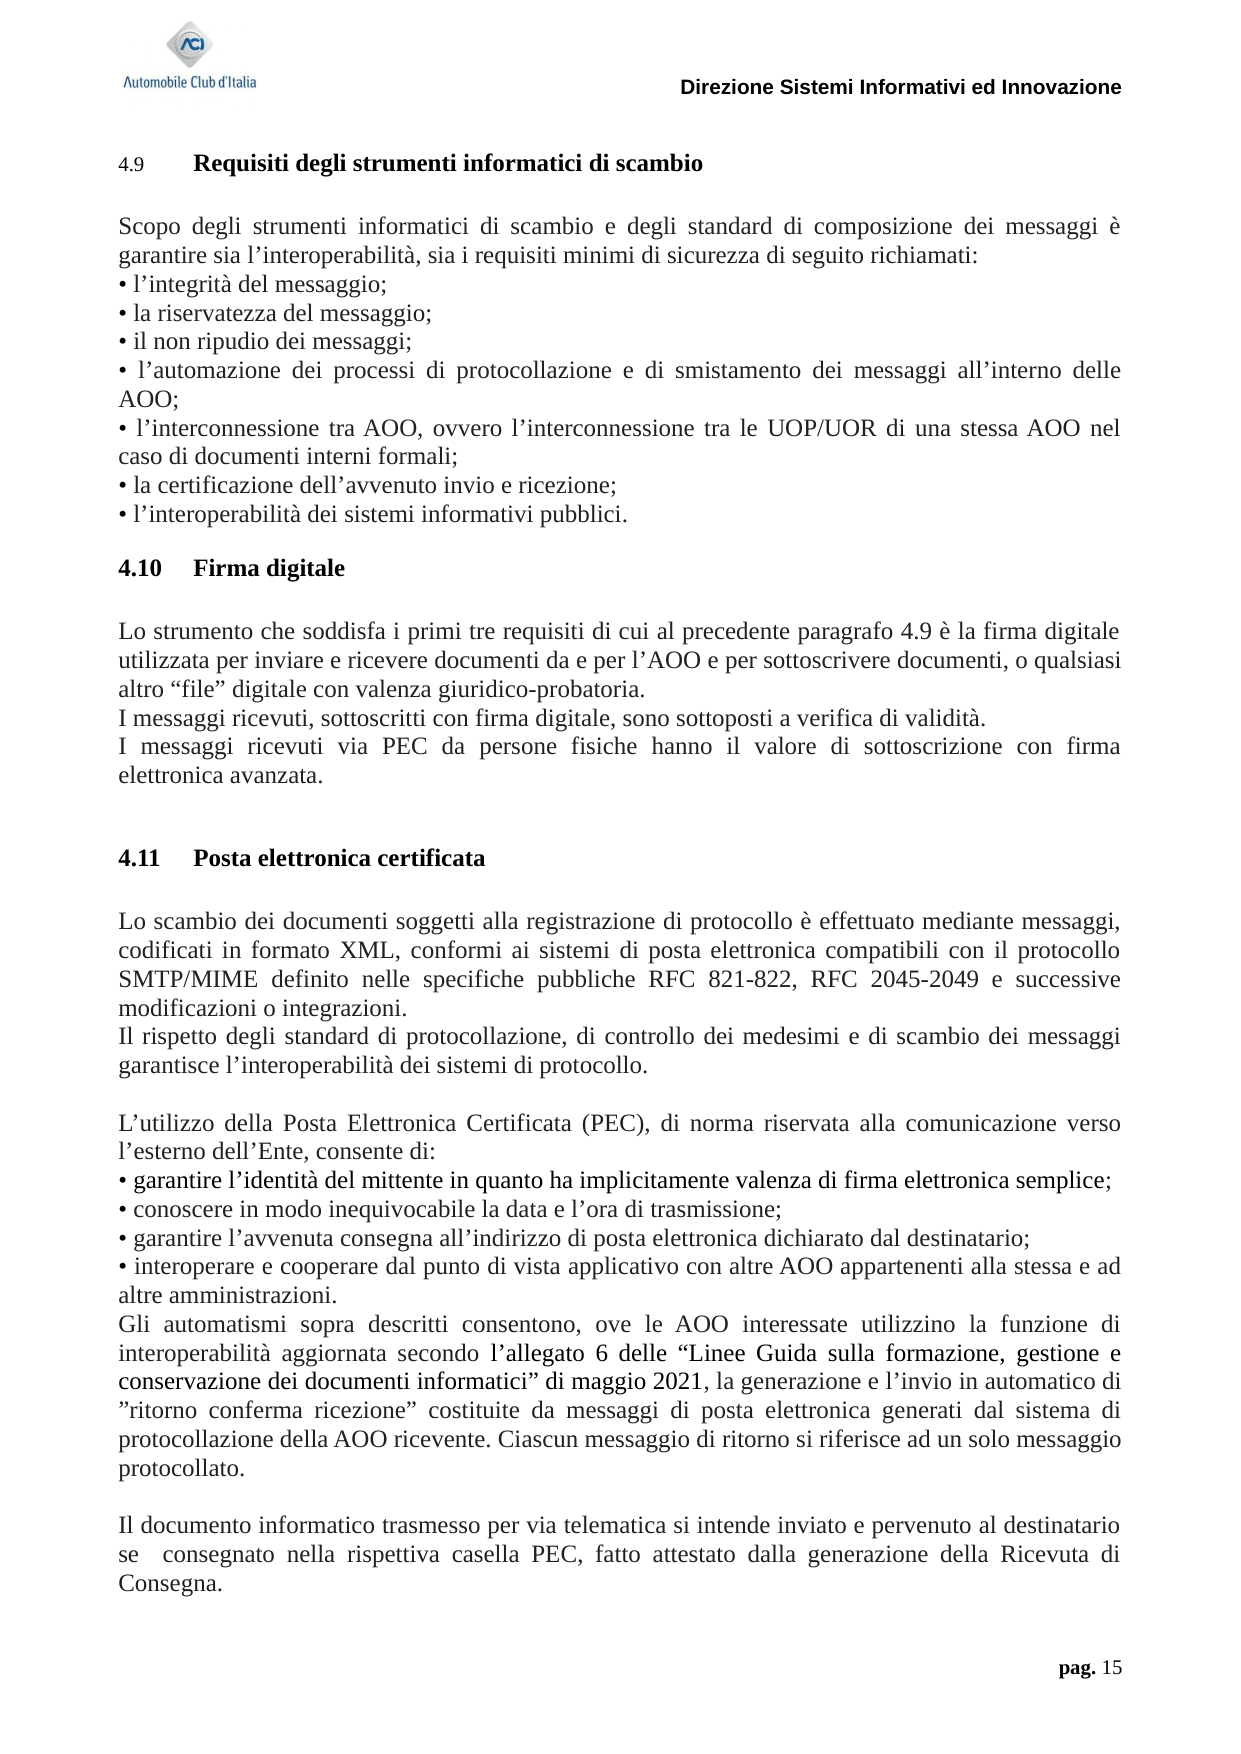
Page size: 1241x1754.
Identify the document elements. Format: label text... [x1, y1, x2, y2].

text Scopo degli strumenti informatici di scambio e degli standard di composizione dei messaggi è garantire sia l’interoperabilità, sia i requisiti minimi di sicurezza di seguito richiamati: [118, 211, 1122, 269]
text Gli automatismi sopra descritti consentono, ove le AOO interessate utilizzino la funzione di interoperabilità aggiornata secondo l’allegato 6 delle “Linee Guida sulla formazione, gestione e conservazione dei documenti informatici” di maggio 2021, la generazione e l’invio in automatico di ”ritorno conferma ricezione” costituite da messaggi di posta elettronica generati dal sistema di protocollazione della AOO ricevente. Ciascun messaggio di ritorno si riferisce ad un solo messaggio protocollato. [118, 1309, 1122, 1481]
text • conoscere in modo inequivocabile la data e l’ora di trasmissione; [118, 1194, 1122, 1223]
text • il non ripudio dei messaggi; [118, 326, 1122, 355]
list Posta elettronica certificata [118, 843, 1122, 871]
text • la certificazione dell’avvenuto invio e ricezione; [118, 470, 1122, 499]
text • l’interconnessione tra AOO, ovvero l’interconnessione tra le UOP/UOR di una stessa AOO nel caso di documenti interni formali; [118, 413, 1122, 470]
text • interoperare e cooperare dal punto di vista applicativo con altre AOO appartenenti alla stessa e ad altre amministrazioni. [118, 1251, 1122, 1309]
text Il documento informatico trasmesso per via telematica si intende inviato e pervenuto al destinatario se consegnato nella rispettiva casella PEC, fatto attestato dalla generazione della Ricevuta di Consegna. [118, 1510, 1122, 1596]
text Lo strumento che soddisfa i primi tre requisiti di cui al precedente paragrafo 4.9 è la firma digitale utilizzata per inviare e ricevere documenti da e per l’AOO e per sottoscrivere documenti, o qualsiasi altro “file” digitale con valenza giuridico-probatoria. [118, 616, 1122, 703]
text Lo scambio dei documenti soggetti alla registrazione di protocollo è effettuato mediante messaggi, codificati in formato XML, conformi ai sistemi di posta elettronica compatibili con il protocollo SMTP/MIME definito nelle specifiche pubbliche RFC 821-822, RFC 2045-2049 e successive modificazioni o integrazioni. [118, 906, 1122, 1021]
text Il rispetto degli standard di protocollazione, di controllo dei medesimi e di scambio dei messaggi garantisce l’interoperabilità dei sistemi di protocollo. [118, 1021, 1122, 1079]
text L’utilizzo della Posta Elettronica Certificata (PEC), di norma riservata alla comunicazione verso l’esterno dell’Ente, consente di: [118, 1108, 1122, 1165]
text • garantire l’identità del mittente in quanto ha implicitamente valenza di firma elettronica semplice; [118, 1165, 1122, 1194]
text • l’interoperabilità dei sistemi informativi pubblici. [118, 499, 1122, 528]
picture [122, 10, 257, 110]
text • l’integrità del messaggio; [118, 269, 1122, 298]
text • la riservatezza del messaggio; [118, 298, 1122, 326]
list Firma digitale [118, 553, 1122, 581]
list Requisiti degli strumenti informatici di scambio [118, 148, 1122, 176]
text I messaggi ricevuti via PEC da persone fisiche hanno il valore di sottoscrizione con firma elettronica avanzata. [118, 731, 1122, 789]
text • l’automazione dei processi di protocollazione e di smistamento dei messaggi all’interno delle AOO; [118, 355, 1122, 413]
text • garantire l’avvenuta consegna all’indirizzo di posta elettronica dichiarato dal destinatario; [118, 1223, 1122, 1251]
text I messaggi ricevuti, sottoscritti con firma digitale, sono sottoposti a verifica di validità. [118, 703, 1122, 731]
